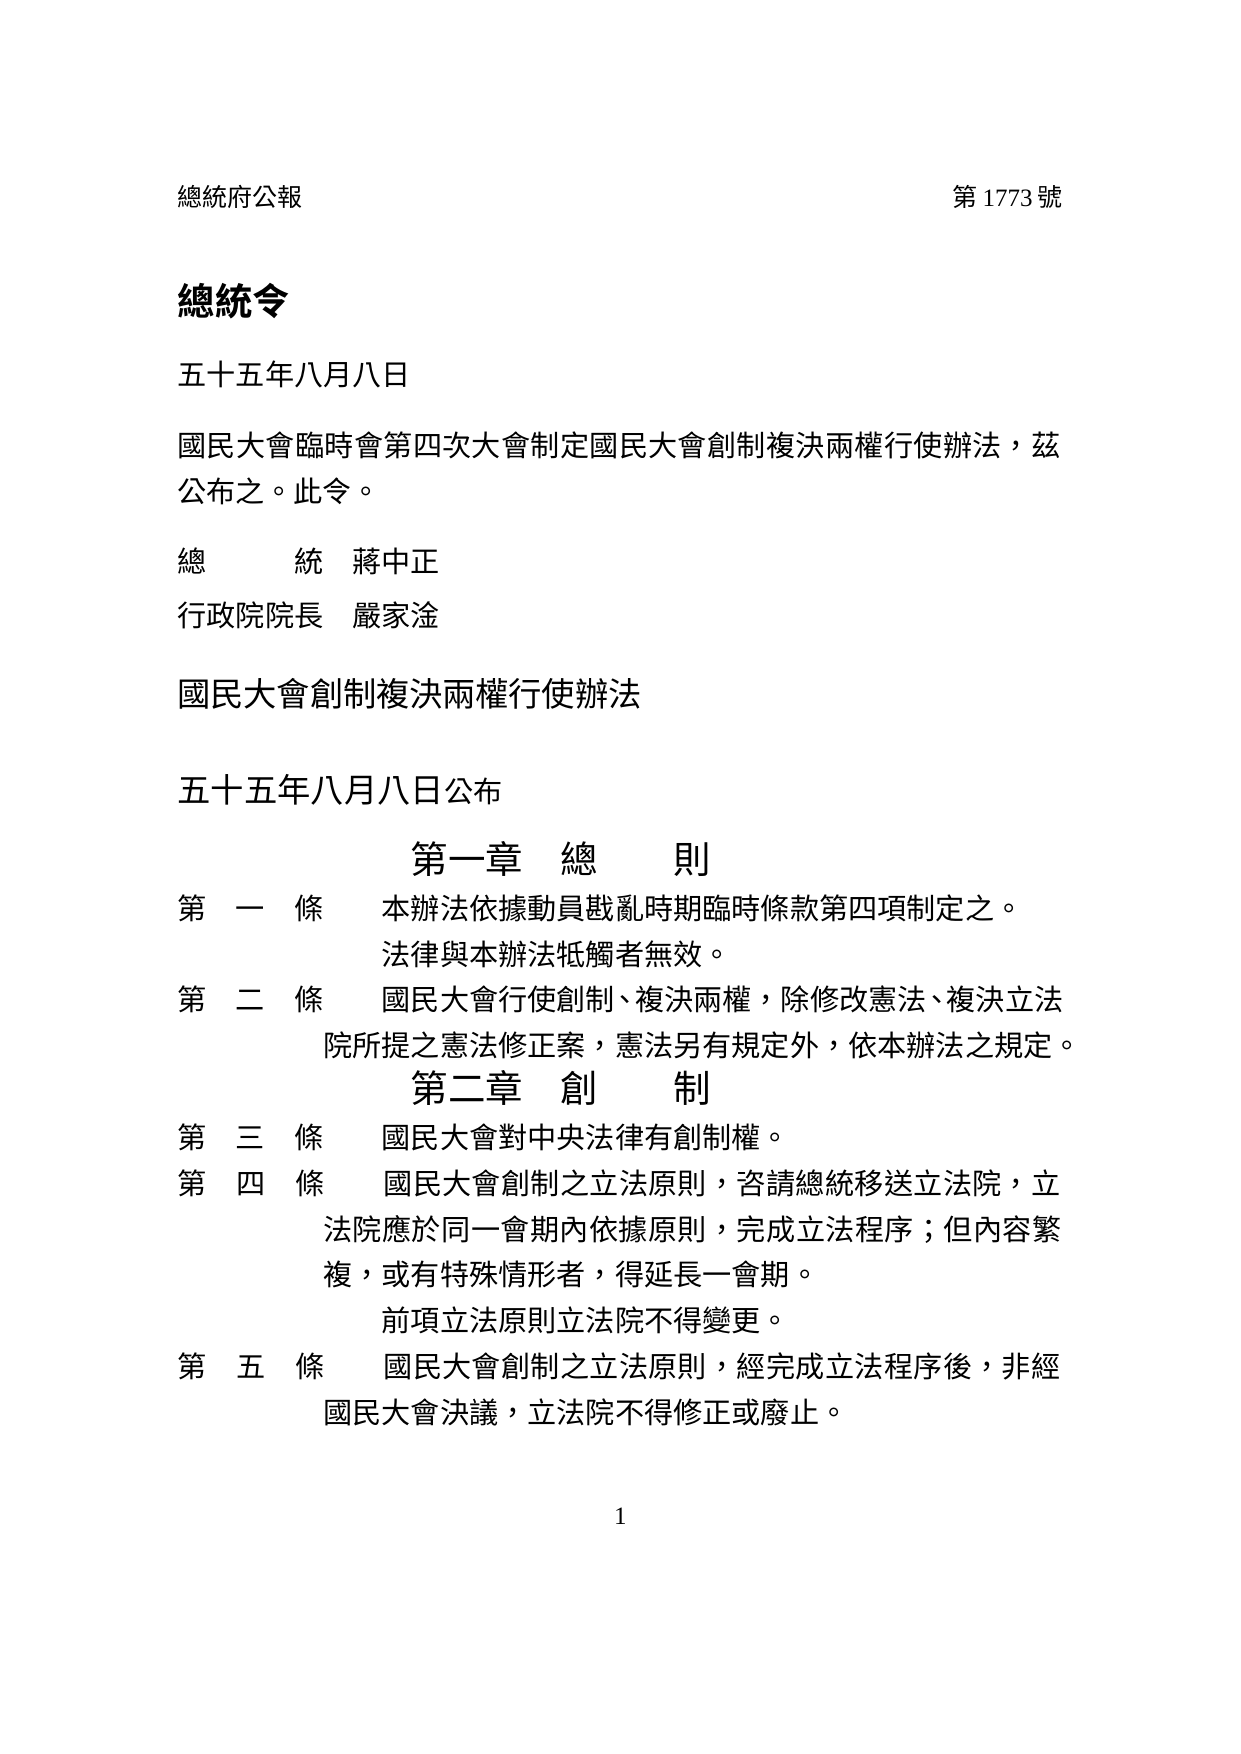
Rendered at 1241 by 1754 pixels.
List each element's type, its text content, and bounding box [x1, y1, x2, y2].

text 第 一 條 本辦法依據動員戡亂時期臨時條款第四項制定之。 [177, 882, 1063, 928]
text 五十五年八月八日公布 [177, 766, 1063, 812]
text 總 統 蔣中正 [177, 549, 1063, 578]
text 第 二 條 國民大會行使創制、複決兩權，除修改憲法、複決立法院所提之憲法修正案，憲法另有規定外，依本辦法之規定。 [177, 974, 1063, 1066]
text 五十五年八月八日 [177, 349, 1063, 395]
text 總統令 [177, 278, 1063, 324]
text 第 五 條 國民大會創制之立法原則，經完成立法程序後，非經國民大會決議，立法院不得修正或廢止。 [177, 1341, 1063, 1432]
text 第 四 條 國民大會創制之立法原則，咨請總統移送立法院，立法院應於同一會期內依據原則，完成立法程序；但內容繁複，或有特殊情形者，得延長一會期。 [177, 1157, 1063, 1295]
text 國民大會創制複決兩權行使辦法 [177, 670, 1063, 716]
text 行政院院長 嚴家淦 [177, 603, 1063, 632]
text 第二章 創 制 [411, 1066, 1063, 1112]
text 法律與本辦法牴觸者無效。 [323, 928, 1063, 974]
text 國民大會臨時會第四次大會制定國民大會創制複決兩權行使辦法，茲公布之。此令。 [177, 420, 1063, 512]
text 前項立法原則立法院不得變更。 [323, 1295, 1063, 1341]
text 第 三 條 國民大會對中央法律有創制權。 [177, 1112, 1063, 1157]
text 第一章 總 則 [411, 837, 1063, 882]
